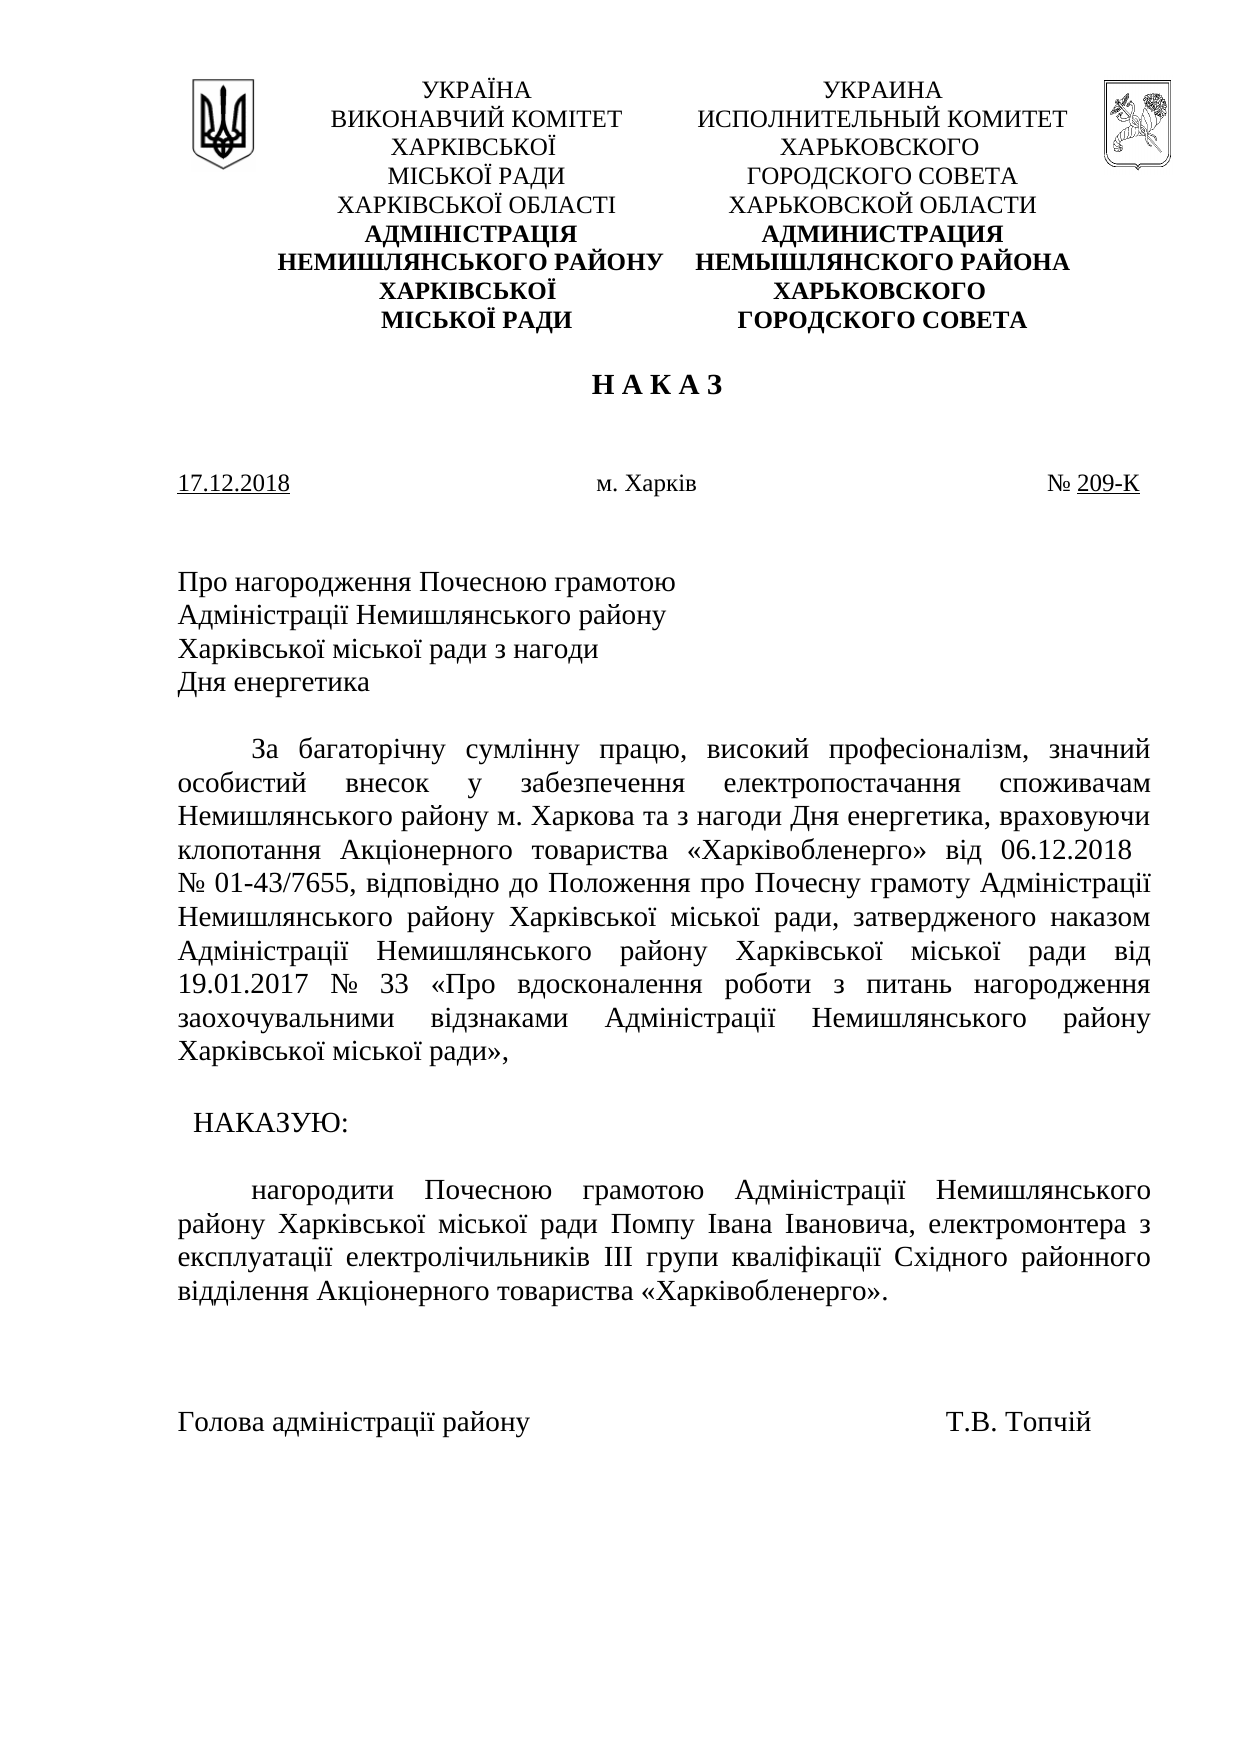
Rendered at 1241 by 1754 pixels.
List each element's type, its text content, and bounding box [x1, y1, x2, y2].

picture [1101, 75, 1175, 175]
text нагородити Почесною грамотою Адміністрації Немишлянського району Харківської міської ради Помпу Івана Івановича, електромонтера з експлуатації електролічильників III групи кваліфікації Східного районного відділення Акціонерного товариства «Харківобленерго». [177, 1172, 1152, 1306]
text Голова адміністрації району Т.В. Топчій [177, 1404, 1097, 1437]
text Харківської міської ради з нагоди [177, 631, 1152, 664]
text НАКАЗУЮ: [177, 1105, 1152, 1139]
table_header УКРАЇНА ВИКОНАВЧИЙ КОМІТЕТ ХАРКІВСЬКОЇ МІСЬКОЇ РАДИ ХАРКІВСЬКОЇ ОБЛАСТІ АДМІНІСТРАЦІЯ НЕМИШЛЯНСЬКОГО РАЙОНУ ХАРКІВСЬКОЇ МІСЬКОЇ РАДИ [277, 75, 676, 334]
text Про нагородження Почесною грамотою [177, 564, 1152, 597]
text Дня енергетика [177, 664, 1152, 698]
table_header УКРАИНА ИСПОЛНИТЕЛЬНЫЙ КОМИТЕТ ХАРЬКОВСКОГО ГОРОДСКОГО СОВЕТА ХАРЬКОВСКОЙ ОБЛАСТИ АДМИНИСТРАЦИЯ НЕМЫШЛЯНСКОГО РАЙОНА ХАРЬКОВСКОГО ГОРОДСКОГО СОВЕТА [676, 75, 1089, 334]
text За багаторічну сумлінну працю, високий професіоналізм, значний особистий внесок у забезпечення електропостачання споживачам Немишлянського району м. Харкова та з нагоди Дня енергетика, враховуючи клопотання Акціонерного товариства «Харківобленерго» від 06.12.2018 № 01-43/7655, відповідно до Положення про Почесну грамоту Адміністрації Немишлянського району Харківської міської ради, затвердженого наказом Адміністрації Немишлянського району Харківської міської ради від 19.01.2017 № 33 «Про вдосконалення роботи з питань нагородження заохочувальними відзнаками Адміністрації Немишлянського району Харківської міської ради», [177, 731, 1152, 1067]
table_header [1089, 75, 1186, 334]
table_header [177, 75, 277, 334]
text Адміністрації Немишлянського району [177, 597, 1152, 631]
text 17.12.2018 м. Харків № 209-К [177, 468, 1152, 497]
text Н А К А З [177, 367, 1107, 401]
